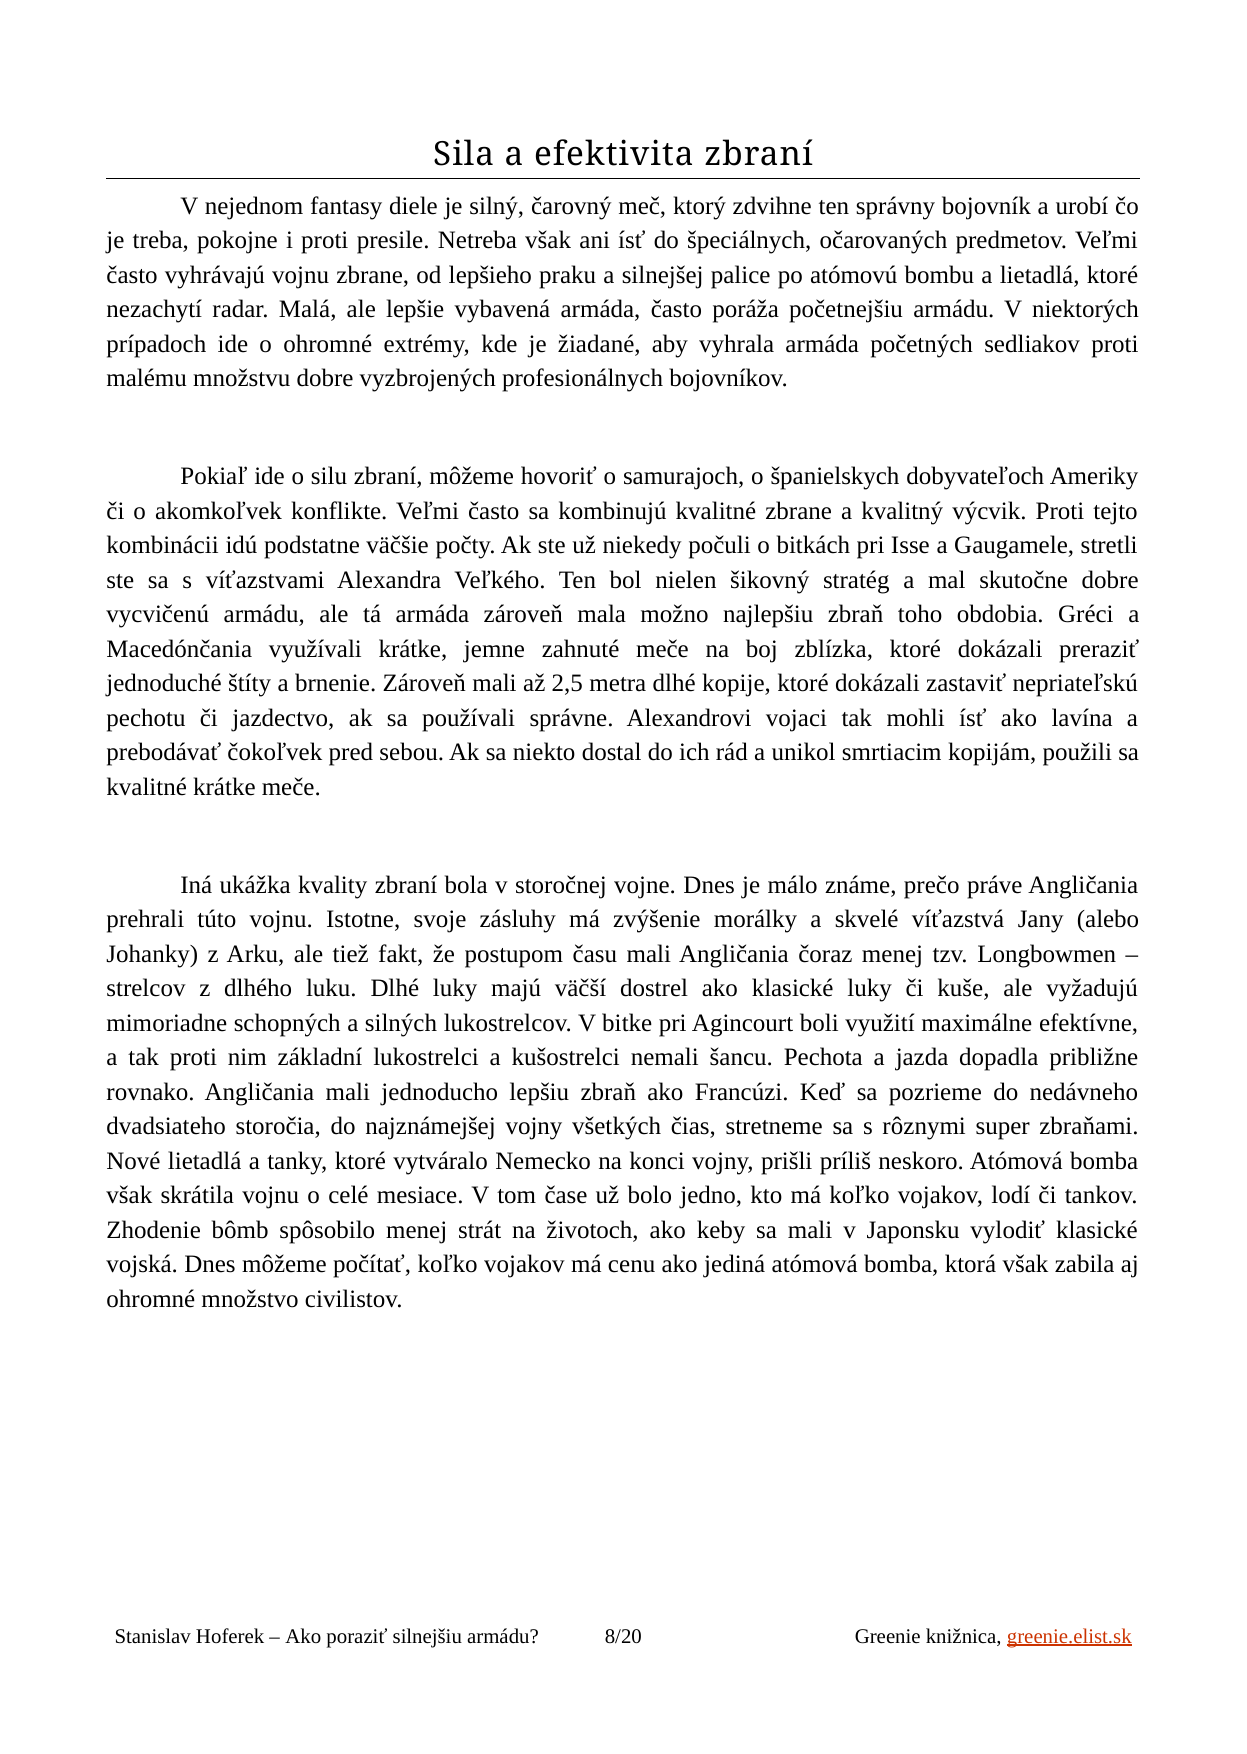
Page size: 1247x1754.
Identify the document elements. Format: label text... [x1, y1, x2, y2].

subtitle Sila a efektivita zbraní [106, 127, 1140, 178]
text Pokiaľ ide o silu zbraní, môžeme hovoriť o samurajoch, o španielskych dobyvateľoch Ameriky či o akomkoľvek konflikte. Veľmi často sa kombinujú kvalitné zbrane a kvalitný výcvik. Proti tejto kombinácii idú podstatne väčšie počty. Ak ste už niekedy počuli o bitkách pri Isse a Gaugamele, stretli ste sa s víťazstvami Alexandra Veľkého. Ten bol nielen šikovný stratég a mal skutočne dobre vycvičenú armádu, ale tá armáda zároveň mala možno najlepšiu zbraň toho obdobia. Gréci a Macedónčania využívali krátke, jemne zahnuté meče na boj zblízka, ktoré dokázali preraziť jednoduché štíty a brnenie. Zároveň mali až 2,5 metra dlhé kopije, ktoré dokázali zastaviť nepriateľskú pechotu či jazdectvo, ak sa používali správne. Alexandrovi vojaci tak mohli ísť ako lavína a prebodávať čokoľvek pred sebou. Ak sa niekto dostal do ich rád a unikol smrtiacim kopijám, použili sa kvalitné krátke meče. [106, 461, 1140, 801]
text Iná ukážka kvality zbraní bola v storočnej vojne. Dnes je málo známe, prečo práve Angličania prehrali túto vojnu. Istotne, svoje zásluhy má zvýšenie morálky a skvelé víťazstvá Jany (alebo Johanky) z Arku, ale tiež fakt, že postupom času mali Angličania čoraz menej tzv. Longbowmen – strelcov z dlhého luku. Dlhé luky majú väčší dostrel ako klasické luky či kuše, ale vyžadujú mimoriadne schopných a silných lukostrelcov. V bitke pri Agincourt boli využití maximálne efektívne, a tak proti nim základní lukostrelci a kušostrelci nemali šancu. Pechota a jazda dopadla približne rovnako. Angličania mali jednoducho lepšiu zbraň ako Francúzi. Keď sa pozrieme do nedávneho dvadsiateho storočia, do najznámejšej vojny všetkých čias, stretneme sa s rôznymi super zbraňami. Nové lietadlá a tanky, ktoré vytváralo Nemecko na konci vojny, prišli príliš neskoro. Atómová bomba však skrátila vojnu o celé mesiace. V tom čase už bolo jedno, kto má koľko vojakov, lodí či tankov. Zhodenie bômb spôsobilo menej strát na životoch, ako keby sa mali v Japonsku vylodiť klasické vojská. Dnes môžeme počítať, koľko vojakov má cenu ako jediná atómová bomba, ktorá však zabila aj ohromné množstvo civilistov. [106, 870, 1140, 1312]
text V nejednom fantasy diele je silný, čarovný meč, ktorý zdvihne ten správny bojovník a urobí čo je treba, pokojne i proti presile. Netreba však ani ísť do špeciálnych, očarovaných predmetov. Veľmi často vyhrávajú vojnu zbrane, od lepšieho praku a silnejšej palice po atómovú bombu a lietadlá, ktoré nezachytí radar. Malá, ale lepšie vybavená armáda, často poráža početnejšiu armádu. V niektorých prípadoch ide o ohromné extrémy, kde je žiadané, aby vyhrala armáda početných sedliakov proti malému množstvu dobre vyzbrojených profesionálnych bojovníkov. [106, 191, 1140, 392]
